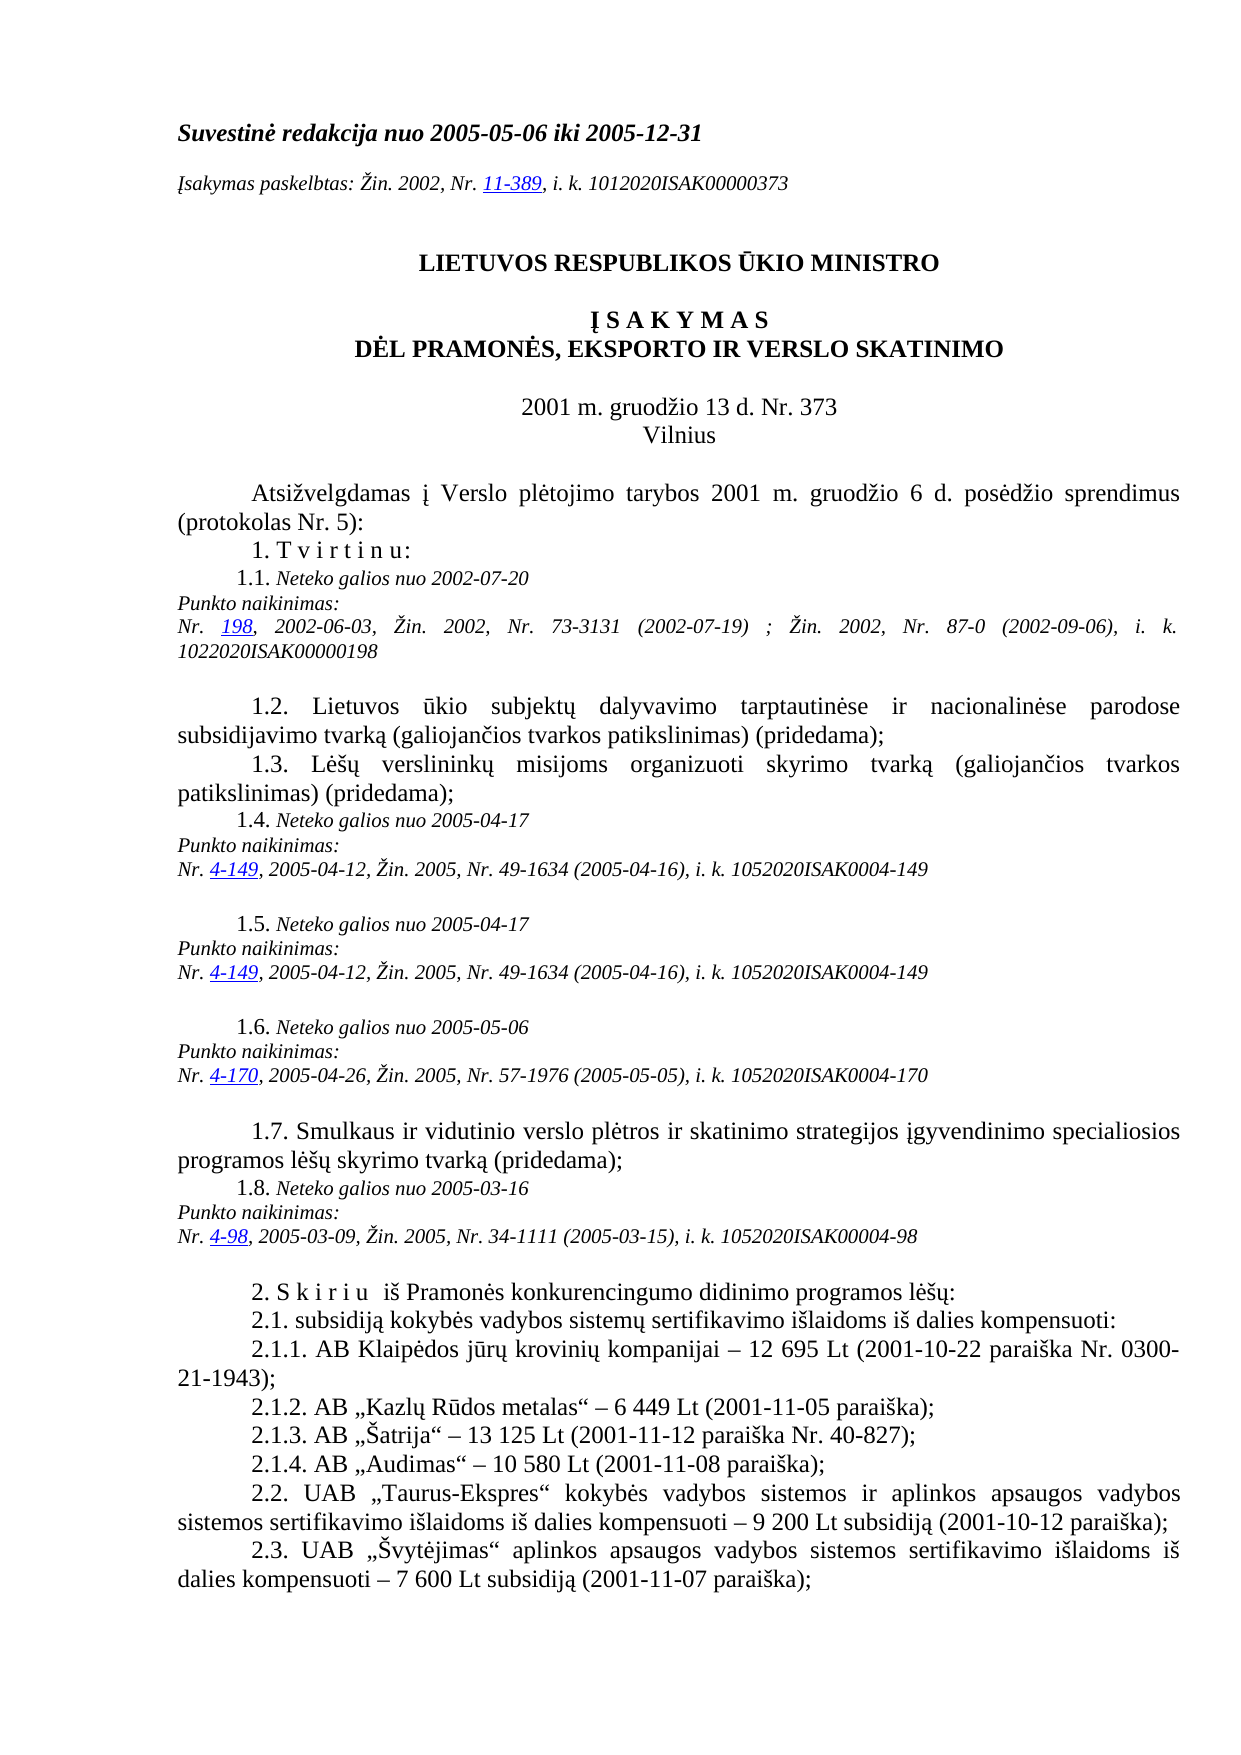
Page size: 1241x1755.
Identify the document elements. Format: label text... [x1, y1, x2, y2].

text 1.6. Neteko galios nuo 2005-05-06 [177, 1013, 1181, 1039]
text 2.2. UAB „Taurus-Ekspres“ kokybės vadybos sistemos ir aplinkos apsaugos vadybos sistemos sertifikavimo išlaidoms iš dalies kompensuoti – 9 200 Lt subsidiją (2001-10-12 paraiška); [177, 1478, 1181, 1536]
text 2.1. subsidiją kokybės vadybos sistemų sertifikavimo išlaidoms iš dalies kompensuoti: [177, 1306, 1181, 1334]
text LIETUVOS RESPUBLIKOS ŪKIO MINISTRO [177, 248, 1181, 277]
text Punkto naikinimas: [177, 1200, 1181, 1224]
text Nr. 198, 2002-06-03, Žin. 2002, Nr. 73-3131 (2002-07-19) ; Žin. 2002, Nr. 87-0 (2002-09-06), i. k. 1022020ISAK00000198 [177, 614, 1181, 663]
text Įsakymas paskelbtas: Žin. 2002, Nr. 11-389, i. k. 1012020ISAK00000373 [177, 171, 1181, 195]
text Nr. 4-98, 2005-03-09, Žin. 2005, Nr. 34-1111 (2005-03-15), i. k. 1052020ISAK00004-98 [177, 1224, 1181, 1248]
text 1.7. Smulkaus ir vidutinio verslo plėtros ir skatinimo strategijos įgyvendinimo specialiosios programos lėšų skyrimo tvarką (pridedama); [177, 1116, 1181, 1173]
text Punkto naikinimas: [177, 1039, 1181, 1063]
text Nr. 4-170, 2005-04-26, Žin. 2005, Nr. 57-1976 (2005-05-05), i. k. 1052020ISAK0004-170 [177, 1063, 1181, 1087]
text Punkto naikinimas: [177, 833, 1181, 857]
text 1.1. Neteko galios nuo 2002-07-20 [177, 564, 1181, 590]
text 2. Skiriu iš Pramonės konkurencingumo didinimo programos lėšų: [177, 1277, 1181, 1306]
text Vilnius [177, 420, 1181, 449]
text Į S A K Y M A S [177, 305, 1181, 334]
text 2.3. UAB „Švytėjimas“ aplinkos apsaugos vadybos sistemos sertifikavimo išlaidoms iš dalies kompensuoti – 7 600 Lt subsidiją (2001-11-07 paraiška); [177, 1536, 1181, 1593]
text 1.4. Neteko galios nuo 2005-04-17 [177, 806, 1181, 833]
text 2.1.4. AB „Audimas“ – 10 580 Lt (2001-11-08 paraiška); [177, 1449, 1181, 1478]
text Punkto naikinimas: [177, 936, 1181, 960]
text Atsižvelgdamas į Verslo plėtojimo tarybos 2001 m. gruodžio 6 d. posėdžio sprendimus (protokolas Nr. 5): [177, 478, 1181, 535]
text 2.1.1. AB Klaipėdos jūrų krovinių kompanijai – 12 695 Lt (2001-10-22 paraiška Nr. 0300-21-1943); [177, 1334, 1181, 1392]
text 2.1.2. AB „Kazlų Rūdos metalas“ – 6 449 Lt (2001-11-05 paraiška); [177, 1392, 1181, 1421]
text Suvestinė redakcija nuo 2005-05-06 iki 2005-12-31 [177, 118, 1181, 147]
text 1.2. Lietuvos ūkio subjektų dalyvavimo tarptautinėse ir nacionalinėse parodose subsidijavimo tvarką (galiojančios tvarkos patikslinimas) (pridedama); [177, 691, 1181, 749]
text Punkto naikinimas: [177, 590, 1181, 614]
text Nr. 4-149, 2005-04-12, Žin. 2005, Nr. 49-1634 (2005-04-16), i. k. 1052020ISAK0004-149 [177, 960, 1181, 984]
text 1.3. Lėšų verslininkų misijoms organizuoti skyrimo tvarką (galiojančios tvarkos patikslinimas) (pridedama); [177, 749, 1181, 806]
text 1.5. Neteko galios nuo 2005-04-17 [177, 909, 1181, 936]
text 1. Tvirtinu: [177, 535, 1181, 564]
text DĖL PRAMONĖS, EKSPORTO IR VERSLO SKATINIMO [177, 334, 1181, 363]
text 2001 m. gruodžio 13 d. Nr. 373 [177, 392, 1181, 420]
text 2.1.3. AB „Šatrija“ – 13 125 Lt (2001-11-12 paraiška Nr. 40-827); [177, 1421, 1181, 1449]
text Nr. 4-149, 2005-04-12, Žin. 2005, Nr. 49-1634 (2005-04-16), i. k. 1052020ISAK0004-149 [177, 857, 1181, 881]
text 1.8. Neteko galios nuo 2005-03-16 [177, 1173, 1181, 1200]
